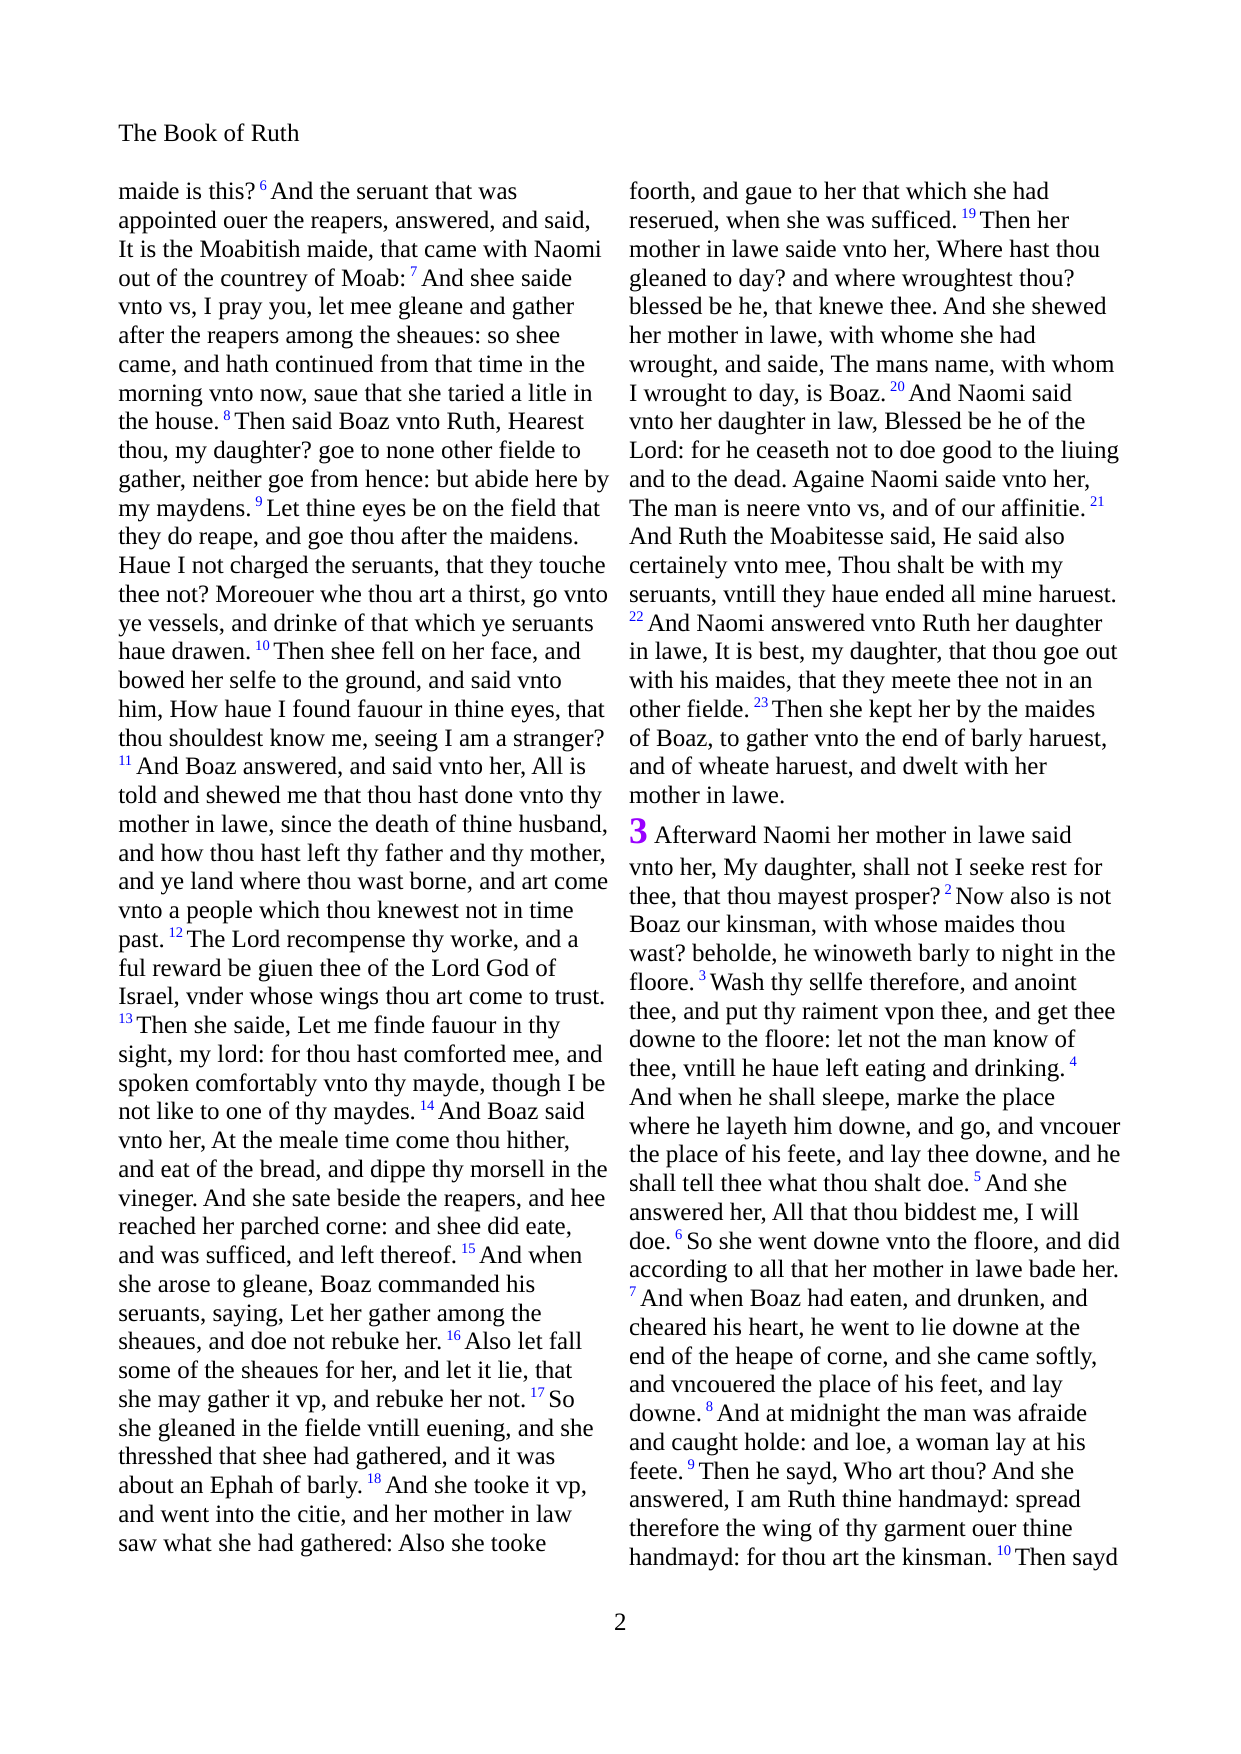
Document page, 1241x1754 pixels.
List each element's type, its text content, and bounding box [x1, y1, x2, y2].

text maide is this? 6 And the seruant that was appointed ouer the reapers, answered, and said, It is the Moabitish maide, that came with Naomi out of the countrey of Moab: 7 And shee saide vnto vs, I pray you, let mee gleane and gather after the reapers among the sheaues: so shee came, and hath continued from that time in the morning vnto now, saue that she taried a litle in the house. 8 Then said Boaz vnto Ruth, Hearest thou, my daughter? goe to none other fielde to gather, neither goe from hence: but abide here by my maydens. 9 Let thine eyes be on the field that they do reape, and goe thou after the maidens. Haue I not charged the seruants, that they touche thee not? Moreouer whe thou art a thirst, go vnto ye vessels, and drinke of that which ye seruants haue drawen. 10 Then shee fell on her face, and bowed her selfe to the ground, and said vnto him, How haue I found fauour in thine eyes, that thou shouldest know me, seeing I am a stranger? 11 And Boaz answered, and said vnto her, All is told and shewed me that thou hast done vnto thy mother in lawe, since the death of thine husband, and how thou hast left thy father and thy mother, and ye land where thou wast borne, and art come vnto a people which thou knewest not in time past. 12 The Lord recompense thy worke, and a ful reward be giuen thee of the Lord God of Israel, vnder whose wings thou art come to trust. 13 Then she saide, Let me finde fauour in thy sight, my lord: for thou hast comforted mee, and spoken comfortably vnto thy mayde, though I be not like to one of thy maydes. 14 And Boaz said vnto her, At the meale time come thou hither, and eat of the bread, and dippe thy morsell in the vineger. And she sate beside the reapers, and hee reached her parched corne: and shee did eate, and was sufficed, and left thereof. 15 And when she arose to gleane, Boaz commanded his seruants, saying, Let her gather among the sheaues, and doe not rebuke her. 16 Also let fall some of the sheaues for her, and let it lie, that she may gather it vp, and rebuke her not. 17 So she gleaned in the fielde vntill euening, and she thresshed that shee had gathered, and it was about an Ephah of barly. 18 And she tooke it vp, and went into the citie, and her mother in law saw what she had gathered: Also she tooke [118, 176, 611, 1556]
text foorth, and gaue to her that which she had reserued, when she was sufficed. 19 Then her mother in lawe saide vnto her, Where hast thou gleaned to day? and where wroughtest thou? blessed be he, that knewe thee. And she shewed her mother in lawe, with whome she had wrought, and saide, The mans name, with whom I wrought to day, is Boaz. 20 And Naomi said vnto her daughter in law, Blessed be he of the Lord: for he ceaseth not to doe good to the liuing and to the dead. Againe Naomi saide vnto her, The man is neere vnto vs, and of our affinitie. 21 And Ruth the Moabitesse said, He said also certainely vnto mee, Thou shalt be with my seruants, vntill they haue ended all mine haruest. 22 And Naomi answered vnto Ruth her daughter in lawe, It is best, my daughter, that thou goe out with his maides, that they meete thee not in an other fielde. 23 Then she kept her by the maides of Boaz, to gather vnto the end of barly haruest, and of wheate haruest, and dwelt with her mother in lawe. [629, 176, 1122, 809]
text 3 Afterward Naomi her mother in lawe said vnto her, My daughter, shall not I seeke rest for thee, that thou mayest prosper? 2 Now also is not Boaz our kinsman, with whose maides thou wast? beholde, he winoweth barly to night in the floore. 3 Wash thy sellfe therefore, and anoint thee, and put thy raiment vpon thee, and get thee downe to the floore: let not the man know of thee, vntill he haue left eating and drinking. 4 And when he shall sleepe, marke the place where he layeth him downe, and go, and vncouer the place of his feete, and lay thee downe, and he shall tell thee what thou shalt doe. 5 And she answered her, All that thou biddest me, I will doe. 6 So she went downe vnto the floore, and did according to all that her mother in lawe bade her. 7 And when Boaz had eaten, and drunken, and cheared his heart, he went to lie downe at the end of the heape of corne, and she came softly, and vncouered the place of his feet, and lay downe. 8 And at midnight the man was afraide and caught holde: and loe, a woman lay at his feete. 9 Then he sayd, Who art thou? And she answered, I am Ruth thine handmayd: spread therefore the wing of thy garment ouer thine handmayd: for thou art the kinsman. 10 Then sayd [629, 809, 1122, 1571]
